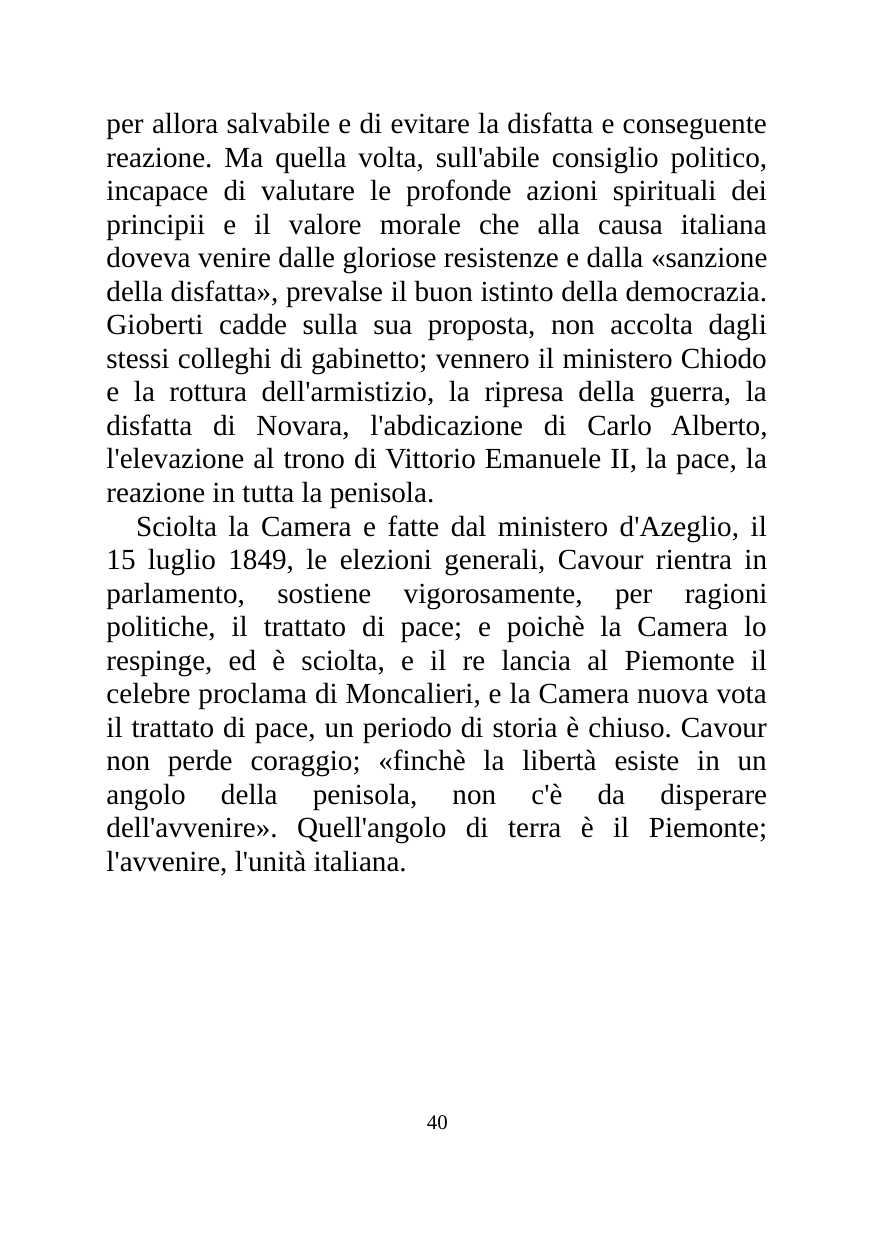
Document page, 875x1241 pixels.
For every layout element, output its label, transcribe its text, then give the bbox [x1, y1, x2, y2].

text Sciolta la Camera e fatte dal ministero d'Azeglio, il 15 luglio 1849, le elezioni generali, Cavour rientra in parlamento, sostiene vigorosamente, per ragioni politiche, il trattato di pace; e poichè la Camera lo respinge, ed è sciolta, e il re lancia al Piemonte il celebre proclama di Moncalieri, e la Camera nuova vota il trattato di pace, un periodo di storia è chiuso. Cavour non perde coraggio; «finchè la libertà esiste in un angolo della penisola, non c'è da disperare dell'avvenire». Quell'angolo di terra è il Piemonte; l'avvenire, l'unità italiana. [106, 509, 768, 878]
text per allora salvabile e di evitare la disfatta e conseguente reazione. Ma quella volta, sull'abile consiglio politico, incapace di valutare le profonde azioni spirituali dei principii e il valore morale che alla causa italiana doveva venire dalle gloriose resistenze e dalla «sanzione della disfatta», prevalse il buon istinto della democrazia. Gioberti cadde sulla sua proposta, non accolta dagli stessi colleghi di gabinetto; vennero il ministero Chiodo e la rottura dell'armistizio, la ripresa della guerra, la disfatta di Novara, l'abdicazione di Carlo Alberto, l'elevazione al trono di Vittorio Emanuele II, la pace, la reazione in tutta la penisola. [106, 106, 768, 509]
